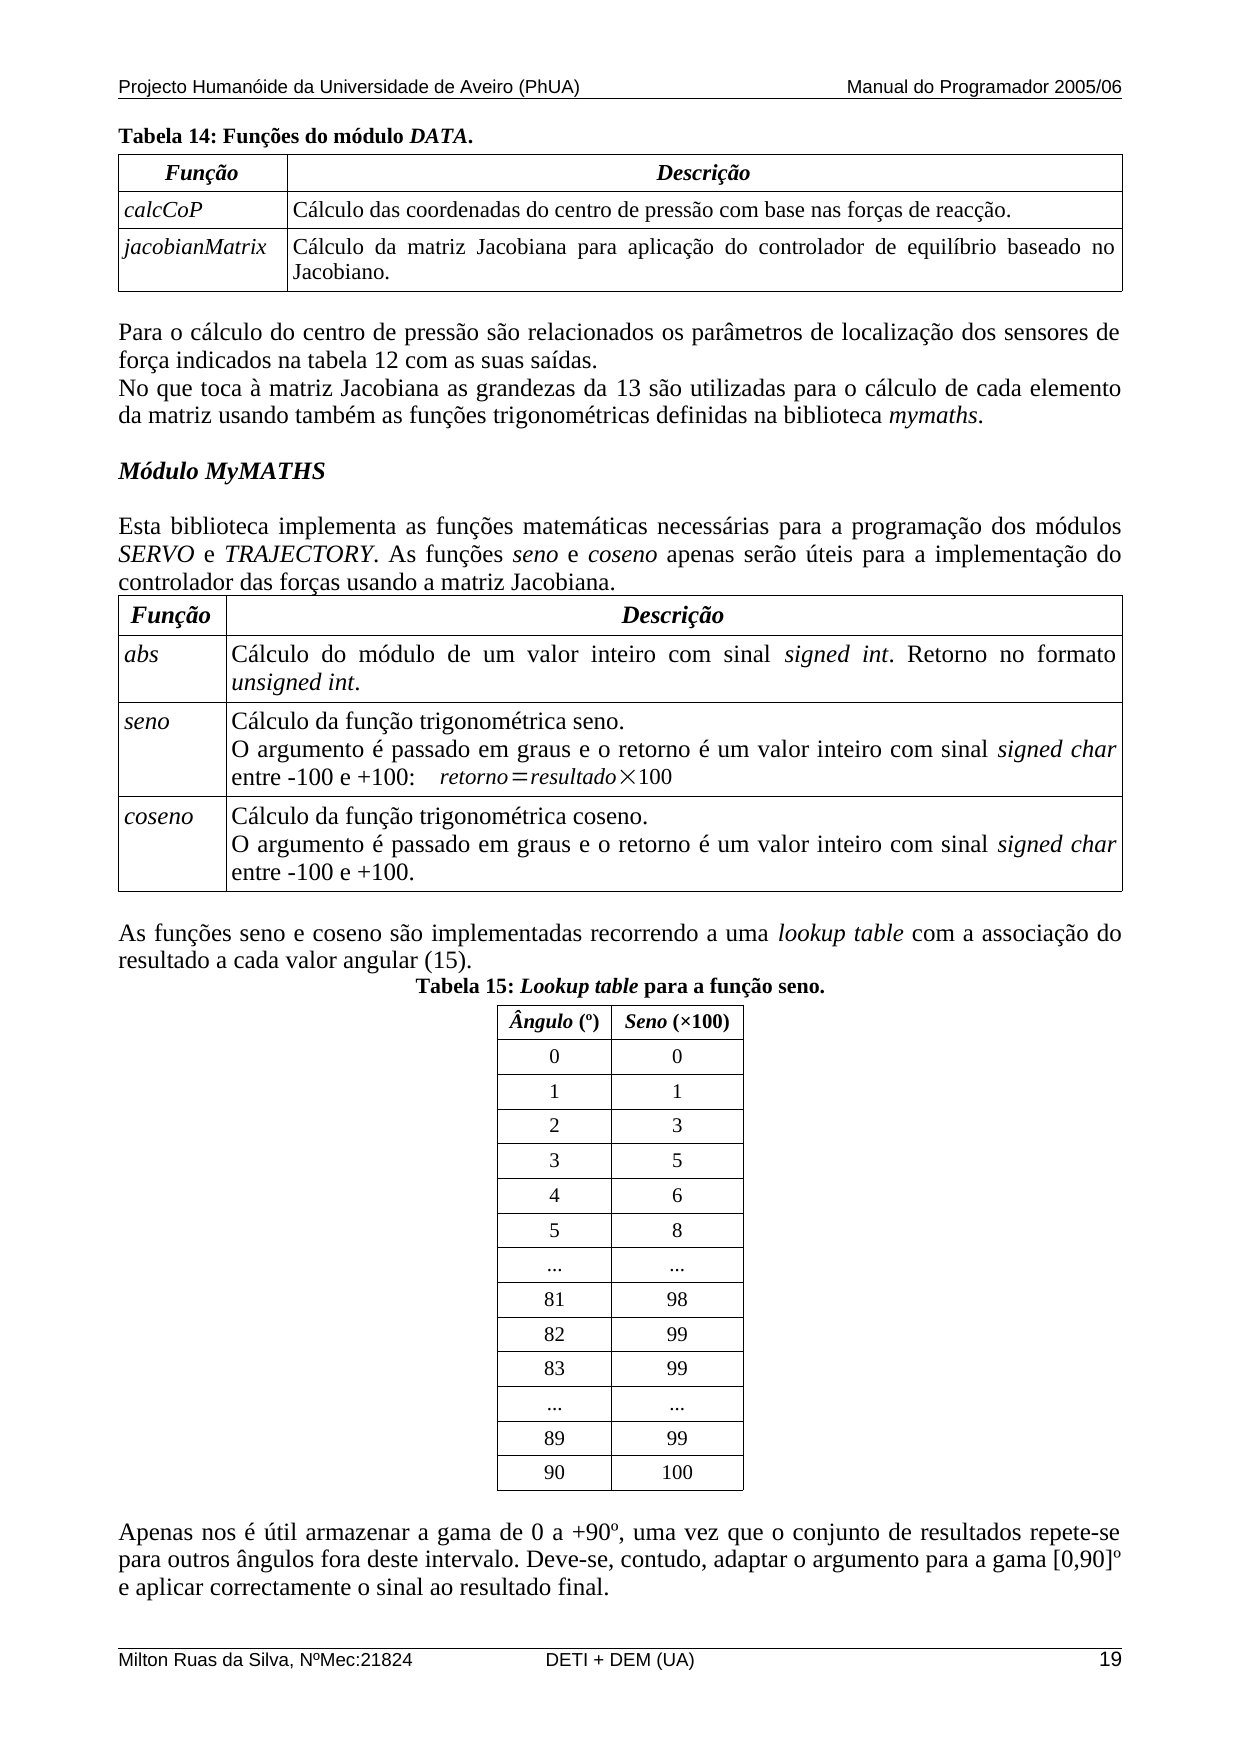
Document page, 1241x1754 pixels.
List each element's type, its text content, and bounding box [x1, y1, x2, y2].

table_cell 99 [612, 1318, 743, 1351]
table_cell 98 [612, 1283, 743, 1317]
table_cell 5 [612, 1144, 743, 1178]
table_cell Cálculo das coordenadas do centro de pressão com base nas forças de reacção. [288, 192, 1122, 228]
table_cell 82 [498, 1318, 611, 1351]
table_cell 3 [612, 1110, 743, 1143]
table_cell 4 [498, 1179, 611, 1213]
table_cell abs [119, 636, 226, 702]
table_cell jacobianMatrix [119, 229, 287, 291]
table_cell 90 [498, 1456, 611, 1490]
table_cell Cálculo da função trigonométrica seno. O argumento é passado em graus e o retorno é um valor inteiro com sinal signed char entre -100 e +100: [227, 703, 1122, 796]
table_header Descrição [227, 596, 1122, 635]
text Tabela 14: Funções do módulo DATA. [118, 124, 1122, 148]
table_header Seno (×100) [612, 1006, 743, 1039]
text No que toca à matriz Jacobiana as grandezas da Tabela 13 são utilizadas para o cálculo de cada elemento da matriz usando também as funções trigonométricas definidas na biblioteca mymaths. [118, 374, 1122, 429]
text Para o cálculo do centro de pressão são relacionados os parâmetros de localização dos sensores de força indicados na tabela Tabela 12 com as suas saídas. [118, 318, 1122, 374]
table_cell Cálculo da função trigonométrica coseno. O argumento é passado em graus e o retorno é um valor inteiro com sinal signed char entre -100 e +100. [227, 797, 1122, 891]
table_cell 89 [498, 1422, 611, 1455]
table_cell 3 [498, 1144, 611, 1178]
table_cell ... [612, 1248, 743, 1282]
table_header Função [119, 596, 226, 635]
text Módulo MyMATHS [118, 457, 1122, 484]
text Apenas nos é útil armazenar a gama de 0 a +90º, uma vez que o conjunto de resultados repete-se para outros ângulos fora deste intervalo. Deve-se, contudo, adaptar o argumento para a gama [0,90]º e aplicar correctamente o sinal ao resultado final. [118, 1518, 1122, 1601]
table_cell Cálculo da matriz Jacobiana para aplicação do controlador de equilíbrio baseado no Jacobiano. [288, 229, 1122, 291]
table_cell 99 [612, 1352, 743, 1386]
text As funções seno e coseno são implementadas recorrendo a uma lookup table com a associação do resultado a cada valor angular (Tabela 15). [118, 919, 1122, 974]
table_cell 5 [498, 1214, 611, 1247]
table_cell 6 [612, 1179, 743, 1213]
table_cell 1 [498, 1075, 611, 1108]
text Esta biblioteca implementa as funções matemáticas necessárias para a programação dos módulos SERVO e TRAJECTORY. As funções seno e coseno apenas serão úteis para a implementação do controlador das forças usando a matriz Jacobiana. [118, 512, 1122, 595]
table_cell seno [119, 703, 226, 796]
table_header Descrição [288, 155, 1122, 191]
table_cell 83 [498, 1352, 611, 1386]
table_cell ... [612, 1387, 743, 1421]
table_cell 0 [612, 1040, 743, 1074]
table_cell 81 [498, 1283, 611, 1317]
table_cell ... [498, 1387, 611, 1421]
table_cell 1 [612, 1075, 743, 1108]
table_header Ângulo (º) [498, 1006, 611, 1039]
table_cell ... [498, 1248, 611, 1282]
table_header Função [119, 155, 287, 191]
table_cell 2 [498, 1110, 611, 1143]
text Tabela 15: Lookup table para a função seno. [118, 974, 1122, 998]
table_cell 0 [498, 1040, 611, 1074]
table_cell Cálculo do módulo de um valor inteiro com sinal signed int. Retorno no formato unsigned int. [227, 636, 1122, 702]
table_cell calcCoP [119, 192, 287, 228]
table_cell 100 [612, 1456, 743, 1490]
table_cell 8 [612, 1214, 743, 1247]
table_cell 99 [612, 1422, 743, 1455]
table_cell coseno [119, 797, 226, 891]
